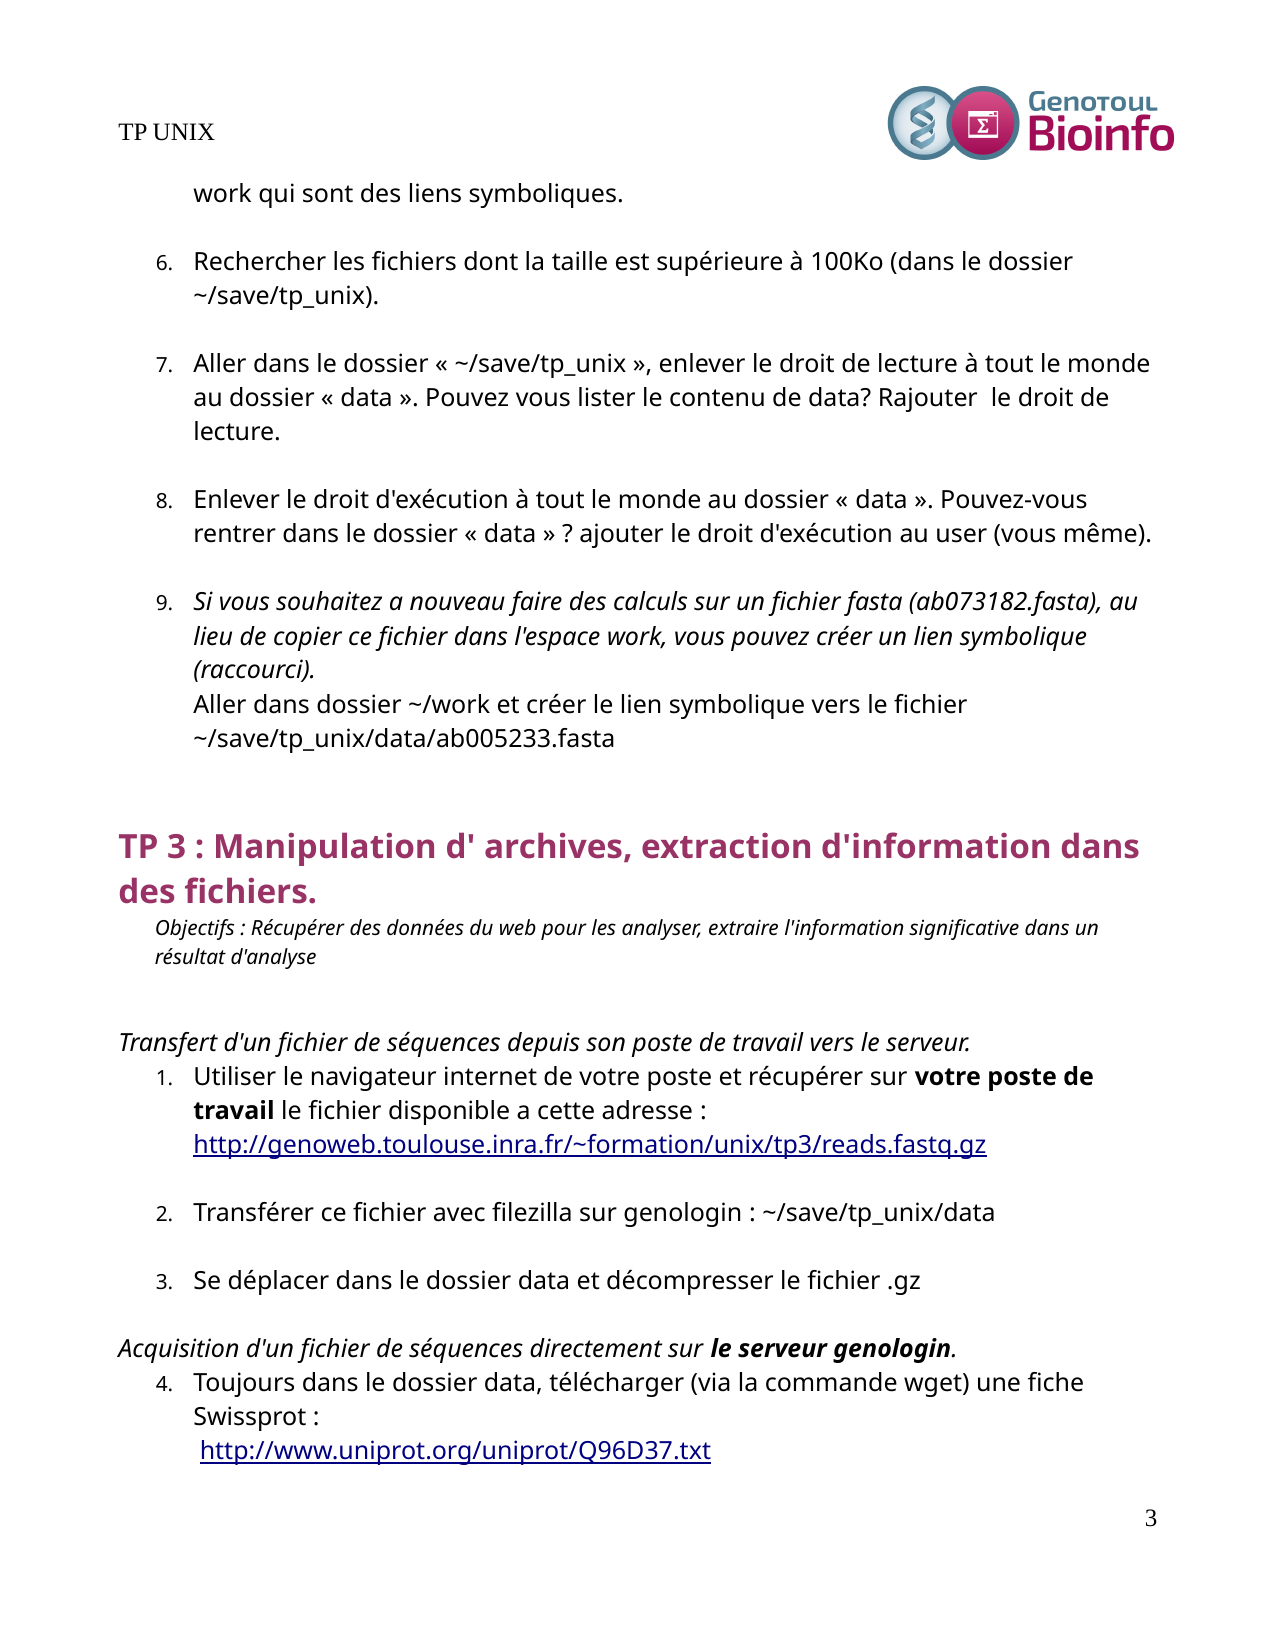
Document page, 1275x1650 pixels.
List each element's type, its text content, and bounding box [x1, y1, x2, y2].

text TP 3 : Manipulation d' archives, extraction d'information dans des fichiers. [118, 788, 1157, 913]
list Enlever le droit d'exécution à tout le monde au dossier « data ». Pouvez-vous rentrer dans le dossier « data » ? ajouter le droit d'exécution au user (vous même). [156, 482, 1157, 550]
list Transférer ce fichier avec filezilla sur genologin : ~/save/tp_unix/data [156, 1194, 1157, 1228]
picture [878, 76, 1185, 170]
list http://genoweb.toulouse.inra.fr/~formation/unix/tp3/reads.fastq.gz [156, 1126, 1157, 1160]
list Si vous souhaitez a nouveau faire des calculs sur un fichier fasta (ab073182.fasta), au lieu de copier ce fichier dans l'espace work, vous pouvez créer un lien symbolique (raccourci). Aller dans dossier ~/work et créer le lien symbolique vers le fichier ~/save/tp_unix/data/ab005233.fasta [156, 584, 1157, 754]
list Toujours dans le dossier data, télécharger (via la commande wget) une fiche Swissprot : http://www.uniprot.org/uniprot/Q96D37.txt [156, 1365, 1157, 1467]
list Se déplacer dans le dossier data et décompresser le fichier .gz [156, 1263, 1157, 1297]
list Utiliser le navigateur internet de votre poste et récupérer sur votre poste de travail le fichier disponible a cette adresse : [156, 1058, 1157, 1126]
text Objectifs : Récupérer des données du web pour les analyser, extraire l'information significative dans un résultat d'analyse [154, 913, 1157, 970]
list Rechercher les fichiers dont la taille est supérieure à 100Ko (dans le dossier ~/save/tp_unix). [156, 243, 1157, 312]
text Transfert d'un fichier de séquences depuis son poste de travail vers le serveur. [118, 1024, 1157, 1058]
text Acquisition d'un fichier de séquences directement sur le serveur genologin. [118, 1331, 1157, 1365]
list Aller dans le dossier « ~/save/tp_unix », enlever le droit de lecture à tout le monde au dossier « data ». Pouvez vous lister le contenu de data? Rajouter le droit de lecture. [156, 346, 1157, 482]
list work qui sont des liens symboliques. [156, 175, 1157, 243]
